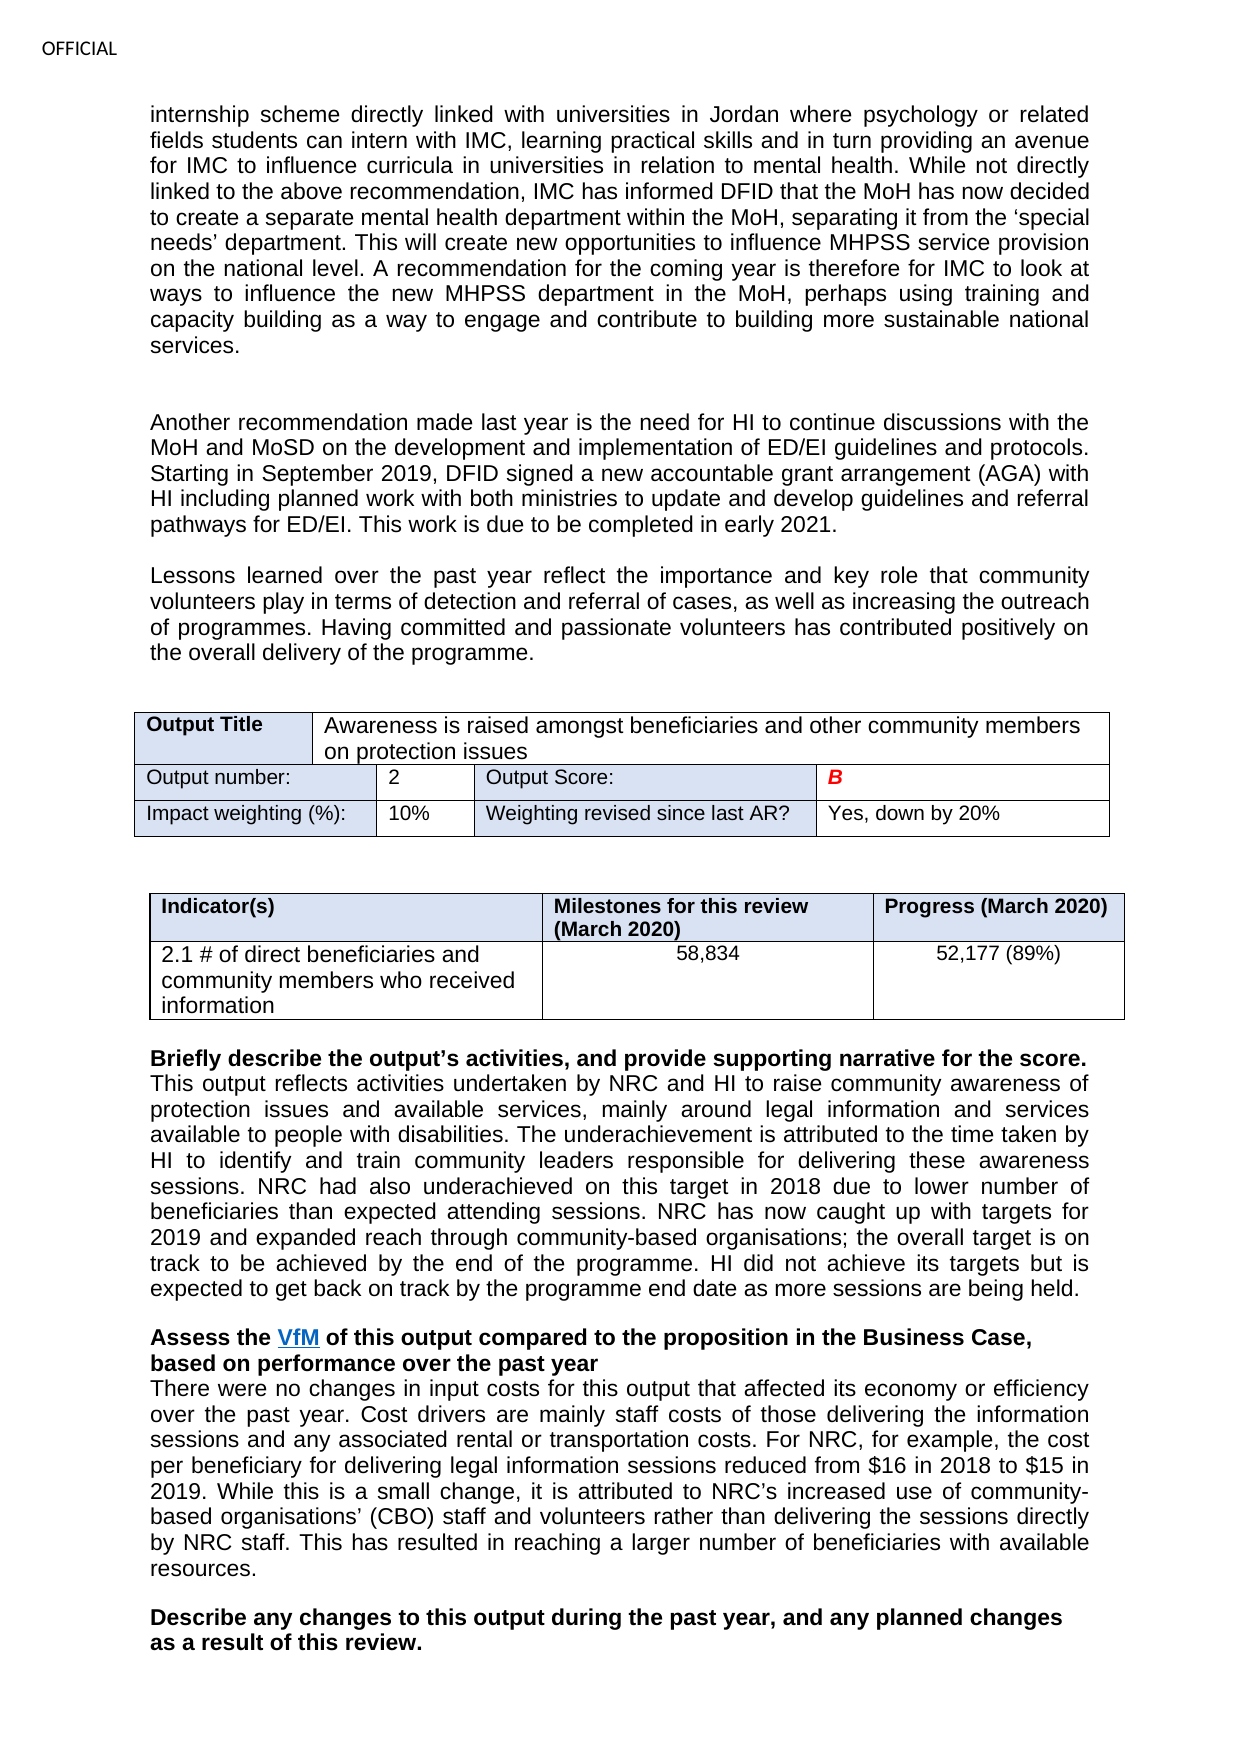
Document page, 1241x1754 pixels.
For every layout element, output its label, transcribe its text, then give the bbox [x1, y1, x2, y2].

table_cell B [817, 765, 1109, 800]
table_header Progress (March 2020) [874, 894, 1124, 941]
table_cell Output Score: [475, 765, 816, 800]
table_cell Yes, down by 20% [817, 801, 1109, 836]
text Describe any changes to this output during the past year, and any planned changes as a result of this review. [150, 1604, 1090, 1655]
table_cell Output number: [135, 765, 376, 800]
table_cell Weighting revised since last AR? [475, 801, 816, 836]
text There were no changes in input costs for this output that affected its economy or efficiency over the past year. Cost drivers are mainly staff costs of those delivering the information sessions and any associated rental or transportation costs. For NRC, for example, the cost per beneficiary for delivering legal information sessions reduced from $16 in 2018 to $15 in 2019. While this is a small change, it is attributed to NRC’s increased use of community-based organisations’ (CBO) staff and volunteers rather than delivering the sessions directly by NRC staff. This has resulted in reaching a larger number of beneficiaries with available resources. [150, 1376, 1090, 1581]
table_cell 10% [377, 801, 474, 836]
text This output reflects activities undertaken by NRC and HI to raise community awareness of protection issues and available services, mainly around legal information and services available to people with disabilities. The underachievement is attributed to the time taken by HI to identify and train community leaders responsible for delivering these awareness sessions. NRC had also underachieved on this target in 2018 due to lower number of beneficiaries than expected attending sessions. NRC has now caught up with targets for 2019 and expanded reach through community-based organisations; the overall target is on track to be achieved by the end of the programme. HI did not achieve its targets but is expected to get back on track by the programme end date as more sessions are being held. [150, 1071, 1090, 1301]
text internship scheme directly linked with universities in Jordan where psychology or related fields students can intern with IMC, learning practical skills and in turn providing an avenue for IMC to influence curricula in universities in relation to mental health. While not directly linked to the above recommendation, IMC has informed DFID that the MoH has now decided to create a separate mental health department within the MoH, separating it from the ‘special needs’ department. This will create new opportunities to influence MHPSS service provision on the national level. A recommendation for the coming year is therefore for IMC to look at ways to influence the new MHPSS department in the MoH, perhaps using training and capacity building as a way to engage and contribute to building more sustainable national services. [150, 102, 1090, 358]
table_header Milestones for this review (March 2020) [543, 894, 873, 941]
table_header Awareness is raised amongst beneficiaries and other community members on protection issues [313, 713, 1109, 764]
text Lessons learned over the past year reflect the importance and key role that community volunteers play in terms of detection and referral of cases, as well as increasing the outreach of programmes. Having committed and passionate volunteers has contributed positively on the overall delivery of the programme. [150, 563, 1090, 665]
table_header Output Title [135, 713, 312, 764]
table_cell Impact weighting (%): [135, 801, 376, 836]
table_cell 2 [377, 765, 474, 800]
text Another recommendation made last year is the need for HI to continue discussions with the MoH and MoSD on the development and implementation of ED/EI guidelines and protocols. Starting in September 2019, DFID signed a new accountable grant arrangement (AGA) with HI including planned work with both ministries to update and develop guidelines and referral pathways for ED/EI. This work is due to be completed in early 2021. [150, 409, 1090, 537]
table_cell 52,177 (89%) [874, 942, 1124, 1018]
text Assess the VfM of this output compared to the proposition in the Business Case, based on performance over the past year [150, 1325, 1090, 1376]
table_cell 58,834 [543, 942, 873, 1018]
table_header Indicator(s) [151, 894, 542, 941]
table_cell 2.1 # of direct beneficiaries and community members who received information [151, 942, 542, 1018]
text Briefly describe the output’s activities, and provide supporting narrative for the score. [150, 1045, 1090, 1071]
